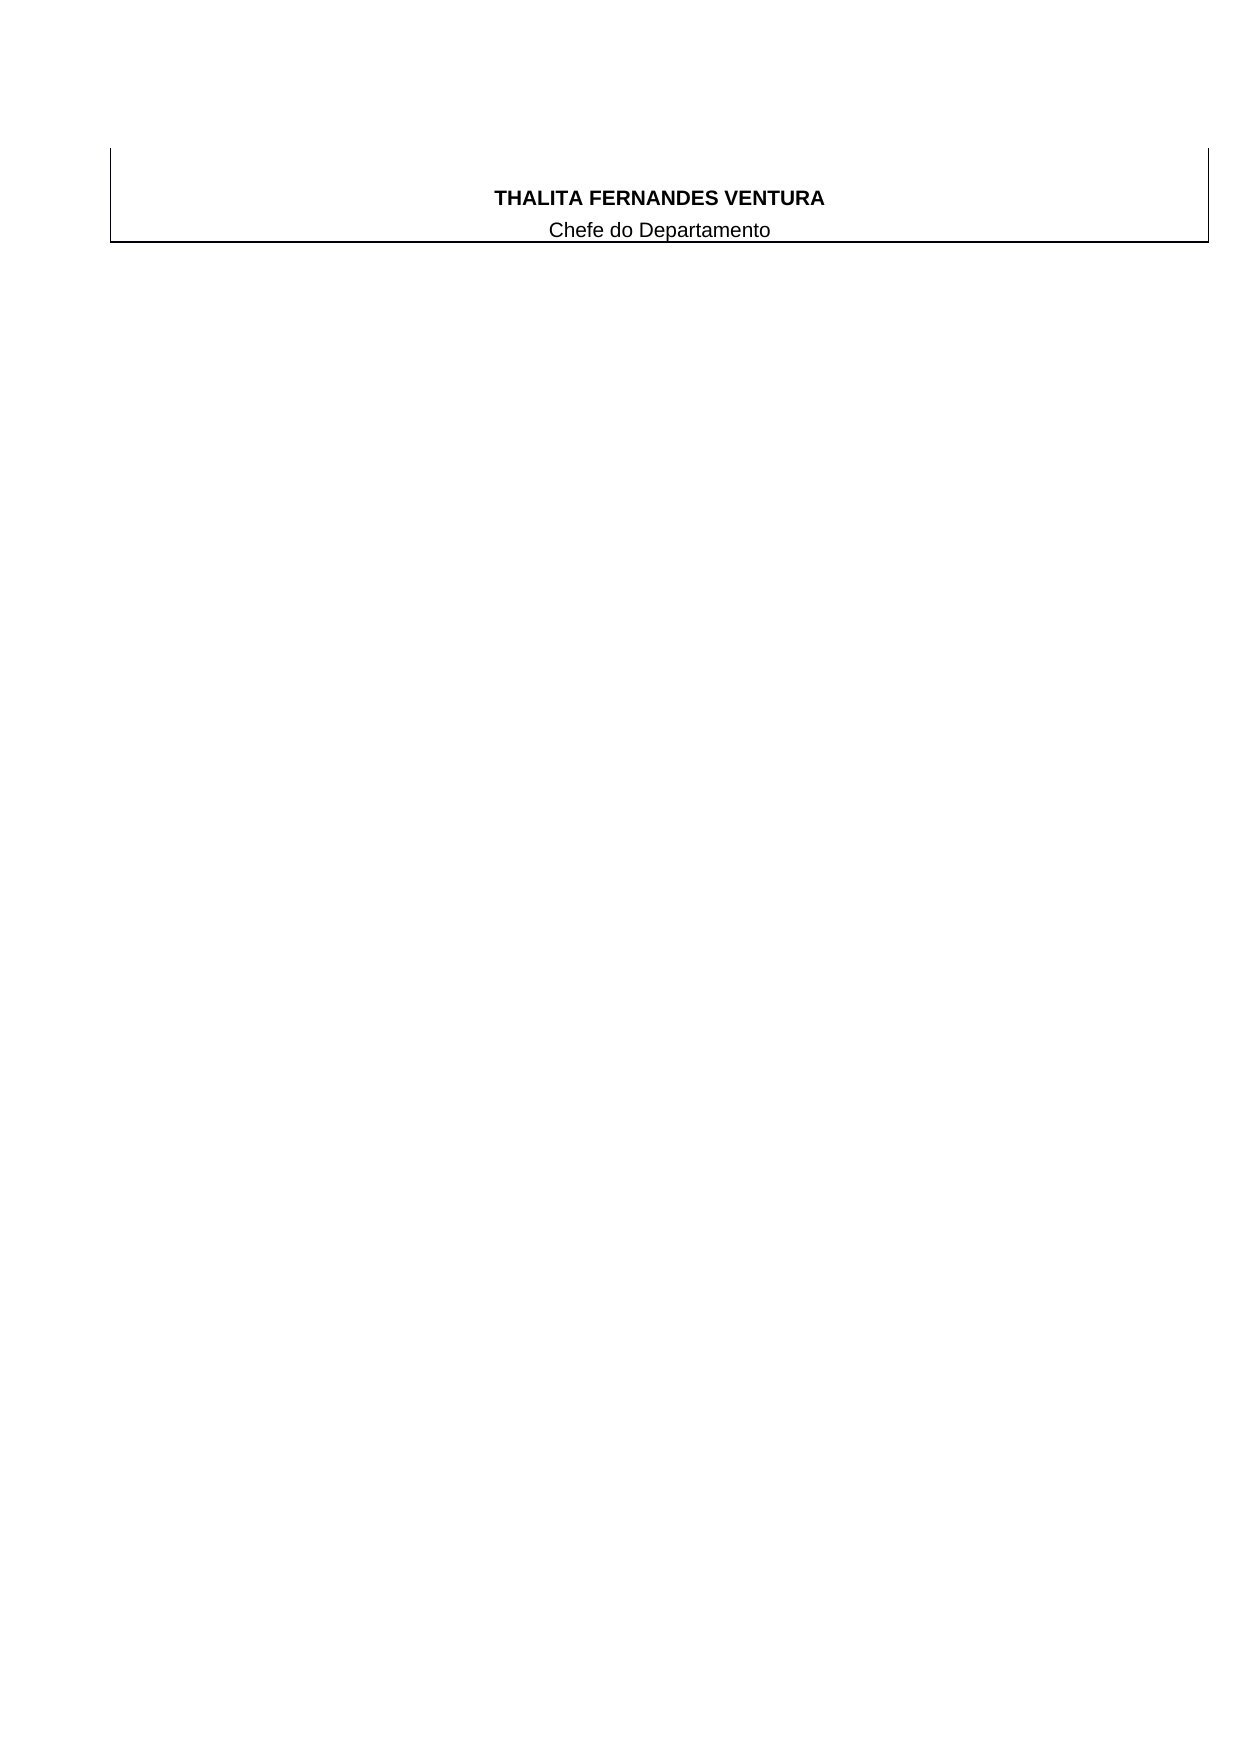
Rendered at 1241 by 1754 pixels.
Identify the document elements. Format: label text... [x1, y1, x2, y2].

table_cell [633, 148, 734, 179]
table_cell [431, 148, 532, 179]
table_cell [532, 148, 633, 179]
table_cell [111, 148, 216, 179]
table_cell Chefe do Departamento [111, 210, 1208, 241]
table_cell [1045, 148, 1208, 179]
table_cell [321, 148, 431, 179]
table_cell [735, 148, 836, 179]
table_cell THALITA FERNANDES VENTURA [111, 179, 1208, 210]
table_cell [937, 148, 1045, 179]
table_cell [836, 148, 937, 179]
table_cell [216, 148, 321, 179]
